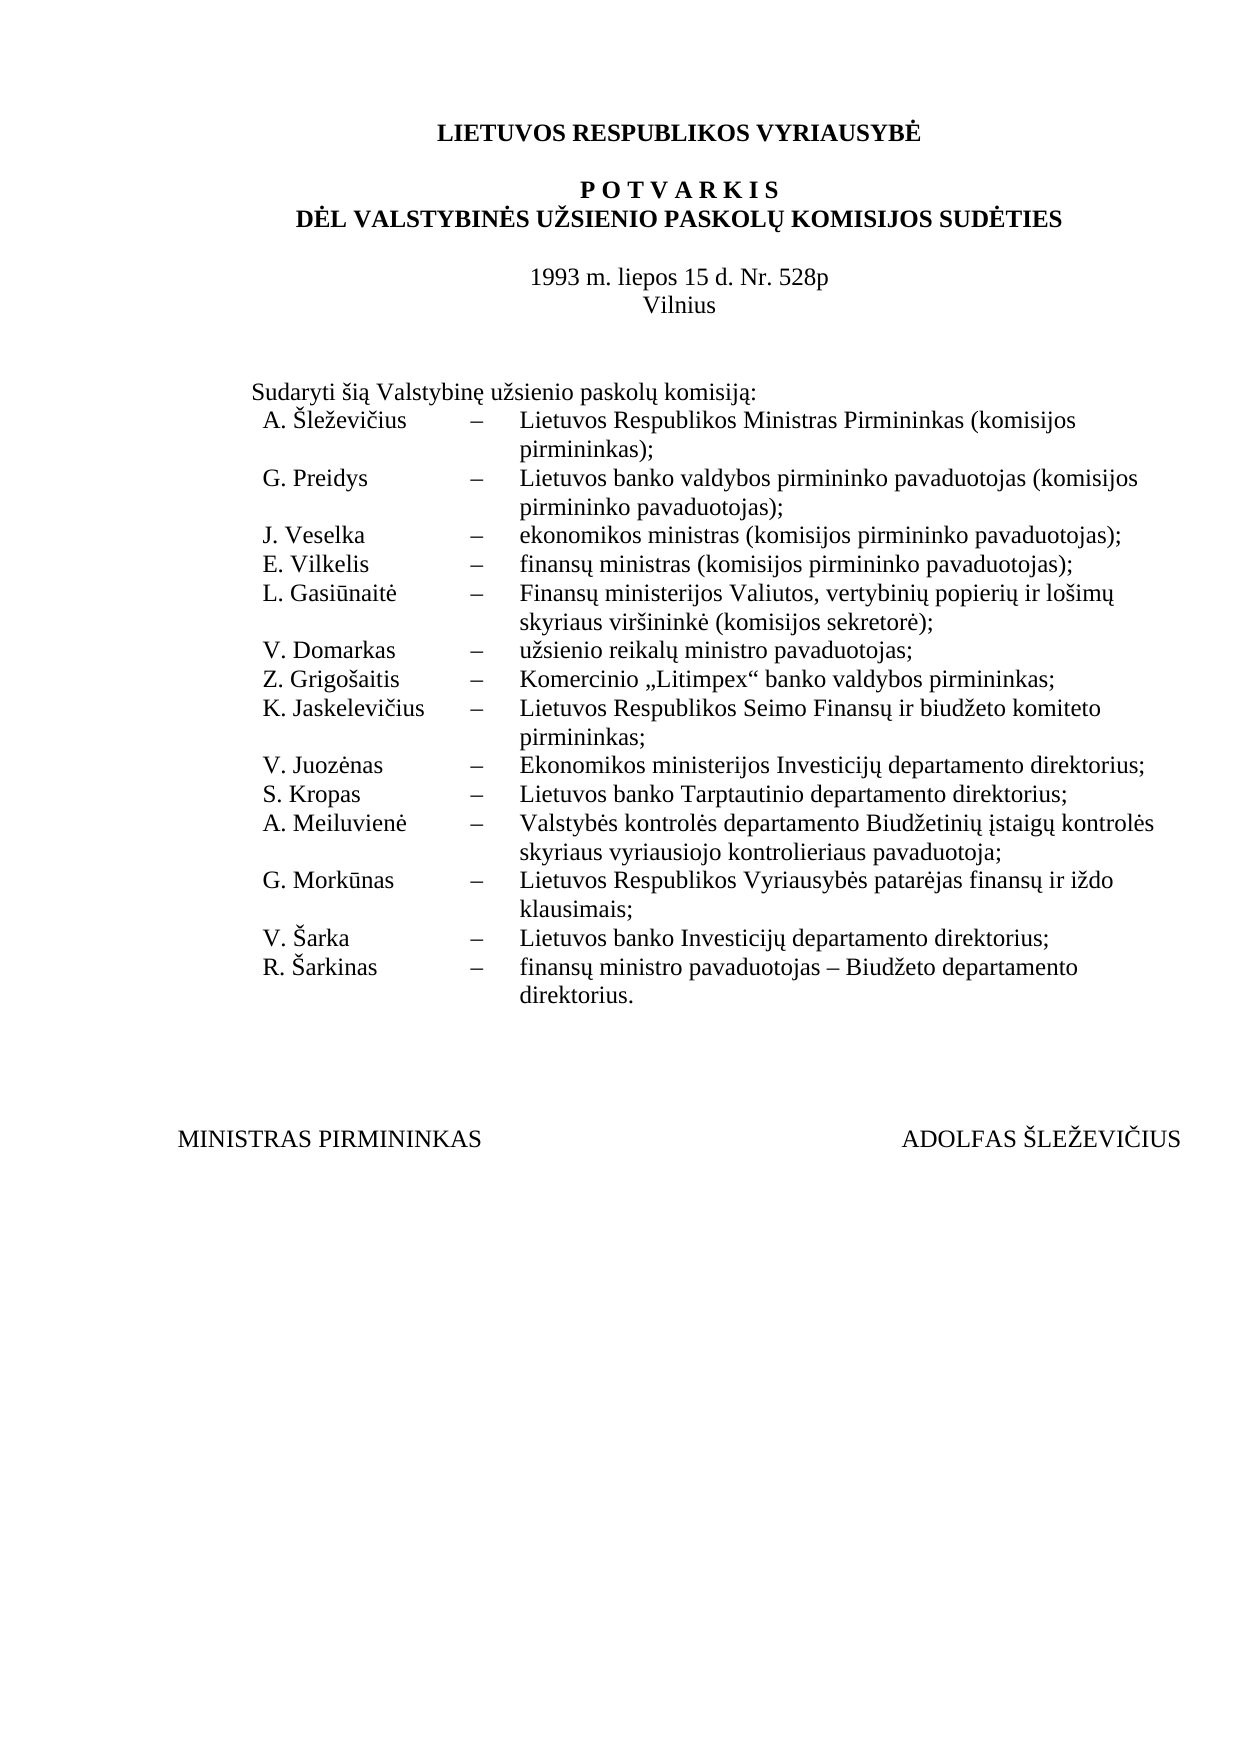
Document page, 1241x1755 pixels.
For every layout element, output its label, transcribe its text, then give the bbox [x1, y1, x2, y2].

table_cell užsienio reikalų ministro pavaduotojas; [508, 636, 1181, 664]
table_cell Lietuvos Respublikos Vyriausybės patarėjas finansų ir iždo klausimais; [508, 866, 1181, 923]
table_cell Lietuvos banko Investicijų departamento direktorius; [508, 923, 1181, 952]
table_cell – [459, 549, 508, 578]
table_header Lietuvos Respublikos Ministras Pirmininkas (komisijos pirmininkas); [508, 406, 1181, 463]
table_cell L. Gasiūnaitė [177, 578, 459, 636]
table_cell Lietuvos Respublikos Seimo Finansų ir biudžeto komiteto pirmininkas; [508, 693, 1181, 751]
table_cell Z. Grigošaitis [177, 664, 459, 693]
table_cell – [459, 463, 508, 521]
table_cell – [459, 521, 508, 549]
text 1993 m. liepos 15 d. Nr. 528p [177, 262, 1181, 291]
table_cell – [459, 866, 508, 923]
table_header – [459, 406, 508, 463]
table_cell A. Meiluvienė [177, 808, 459, 866]
table_cell V. Šarka [177, 923, 459, 952]
text P O T V A R K I S [177, 176, 1181, 204]
table_cell ekonomikos ministras (komisijos pirmininko pavaduotojas); [508, 521, 1181, 549]
table_cell finansų ministro pavaduotojas – Biudžeto departamento direktorius. [508, 952, 1181, 1009]
table_cell V. Domarkas [177, 636, 459, 664]
table_cell – [459, 693, 508, 751]
table_cell Lietuvos banko Tarptautinio departamento direktorius; [508, 779, 1181, 808]
table_cell Lietuvos banko valdybos pirmininko pavaduotojas (komisijos pirmininko pavaduotojas); [508, 463, 1181, 521]
table_cell – [459, 808, 508, 866]
text LIETUVOS RESPUBLIKOS VYRIAUSYBĖ [177, 118, 1181, 147]
table_cell Valstybės kontrolės departamento Biudžetinių įstaigų kontrolės skyriaus vyriausiojo kontrolieriaus pavaduotoja; [508, 808, 1181, 866]
table_header A. Šleževičius [177, 406, 459, 463]
table_cell Finansų ministerijos Valiutos, vertybinių popierių ir lošimų skyriaus viršininkė (komisijos sekretorė); [508, 578, 1181, 636]
table_cell S. Kropas [177, 779, 459, 808]
table_cell – [459, 779, 508, 808]
text MINISTRAS PIRMININKAS ADOLFAS ŠLEŽEVIČIUS [177, 1124, 1181, 1153]
table_cell – [459, 578, 508, 636]
table_cell – [459, 923, 508, 952]
table_cell – [459, 952, 508, 1009]
table_cell finansų ministras (komisijos pirmininko pavaduotojas); [508, 549, 1181, 578]
table_cell Ekonomikos ministerijos Investicijų departamento direktorius; [508, 751, 1181, 779]
table_cell – [459, 636, 508, 664]
text Sudaryti šią Valstybinę užsienio paskolų komisiją: [177, 377, 1181, 406]
table_cell G. Preidys [177, 463, 459, 521]
table_cell G. Morkūnas [177, 866, 459, 923]
table_cell – [459, 751, 508, 779]
table_cell R. Šarkinas [177, 952, 459, 1009]
table_cell E. Vilkelis [177, 549, 459, 578]
table_cell K. Jaskelevičius [177, 693, 459, 751]
table_cell – [459, 664, 508, 693]
text DĖL VALSTYBINĖS UŽSIENIO PASKOLŲ KOMISIJOS SUDĖTIES [177, 204, 1181, 233]
text Vilnius [177, 291, 1181, 319]
table_cell J. Veselka [177, 521, 459, 549]
table_cell V. Juozėnas [177, 751, 459, 779]
table_cell Komercinio „Litimpex“ banko valdybos pirmininkas; [508, 664, 1181, 693]
